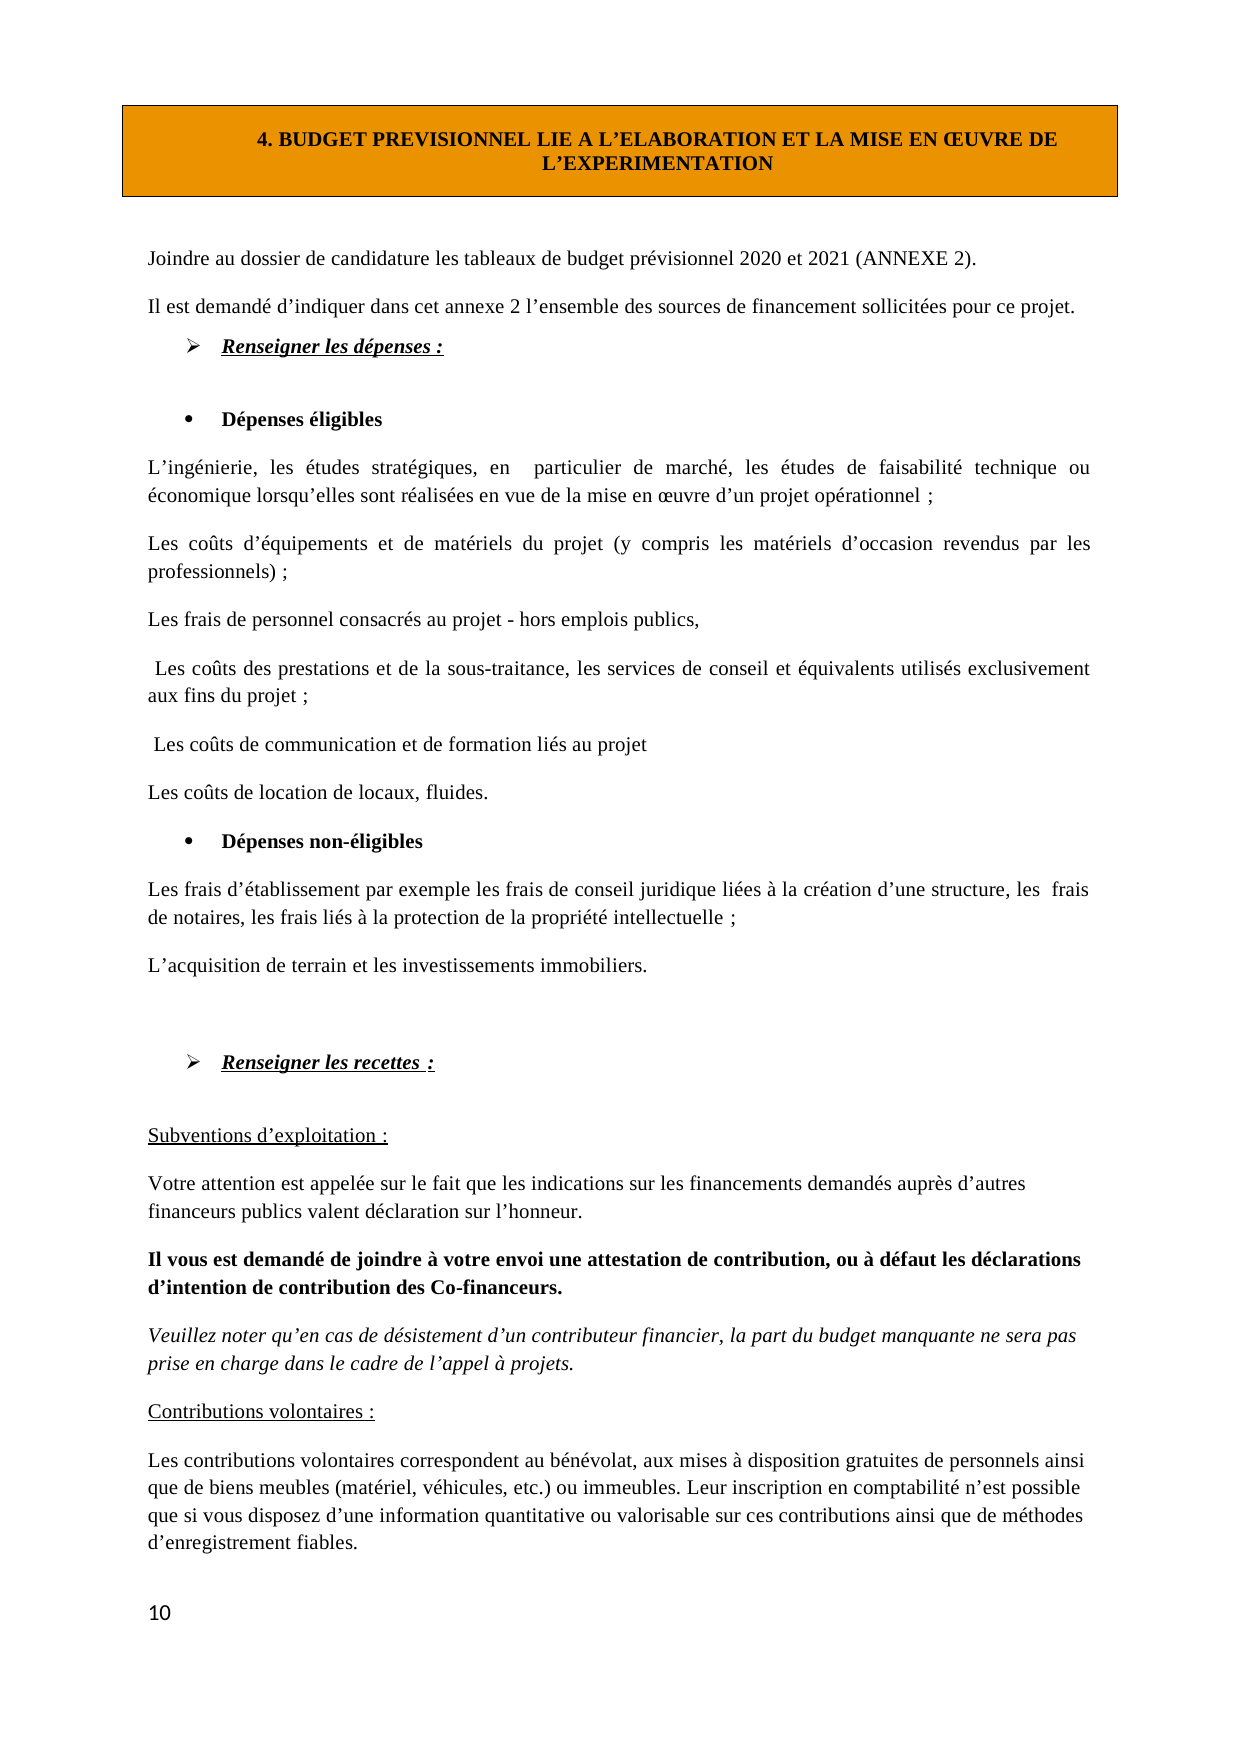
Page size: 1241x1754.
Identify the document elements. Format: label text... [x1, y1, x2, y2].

text L’acquisition de terrain et les investissements immobiliers. [148, 953, 1092, 977]
list Dépenses éligibles [185, 407, 1092, 431]
text Les coûts de location de locaux, fluides. [148, 780, 1092, 804]
text Les frais de personnel consacrés au projet - hors emplois publics, [148, 607, 1092, 631]
text Veuillez noter qu’en cas de désistement d’un contributeur financier, la part du budget manquante ne sera pas prise en charge dans le cadre de l’appel à projets. [148, 1323, 1092, 1374]
text Il est demandé d’indiquer dans cet annexe 2 l’ensemble des sources de financement sollicitées pour ce projet. [148, 294, 1092, 318]
text Les coûts des prestations et de la sous-traitance, les services de conseil et équivalents utilisés exclusivement aux fins du projet ; [148, 656, 1092, 707]
text Joindre au dossier de candidature les tableaux de budget prévisionnel 2020 et 2021 (ANNEXE 2). [148, 246, 1092, 270]
text Il vous est demandé de joindre à votre envoi une attestation de contribution, ou à défaut les déclarations d’intention de contribution des Co-financeurs. [148, 1247, 1092, 1298]
list Dépenses non-éligibles [185, 828, 1092, 853]
text Les contributions volontaires correspondent au bénévolat, aux mises à disposition gratuites de personnels ainsi que de biens meubles (matériel, véhicules, etc.) ou immeubles. Leur inscription en comptabilité n’est possible que si vous disposez d’une information quantitative ou valorisable sur ces contributions ainsi que de méthodes d’enregistrement fiables. [148, 1447, 1092, 1554]
subtitle Subventions d’exploitation : [148, 1122, 1092, 1146]
text Les coûts d’équipements et de matériels du projet (y compris les matériels d’occasion revendus par les professionnels) ; [148, 531, 1092, 583]
subtitle Renseigner les dépenses : [185, 334, 1092, 358]
table_header 4. BUDGET PREVISIONNEL LIE A L’ELABORATION ET LA MISE EN ŒUVRE DE L’EXPERIMENTATION [123, 106, 1117, 196]
text Les coûts de communication et de formation liés au projet [148, 732, 1092, 756]
text L’ingénierie, les études stratégiques, en particulier de marché, les études de faisabilité technique ou économique lorsqu’elles sont réalisées en vue de la mise en œuvre d’un projet opérationnel ; [148, 455, 1092, 507]
subtitle Renseigner les recettes : [185, 1050, 1092, 1074]
subtitle Contributions volontaires : [148, 1399, 1092, 1423]
text Les frais d’établissement par exemple les frais de conseil juridique liées à la création d’une structure, les frais de notaires, les frais liés à la protection de la propriété intellectuelle ; [148, 877, 1092, 929]
text Votre attention est appelée sur le fait que les indications sur les financements demandés auprès d’autres financeurs publics valent déclaration sur l’honneur. [148, 1171, 1092, 1222]
